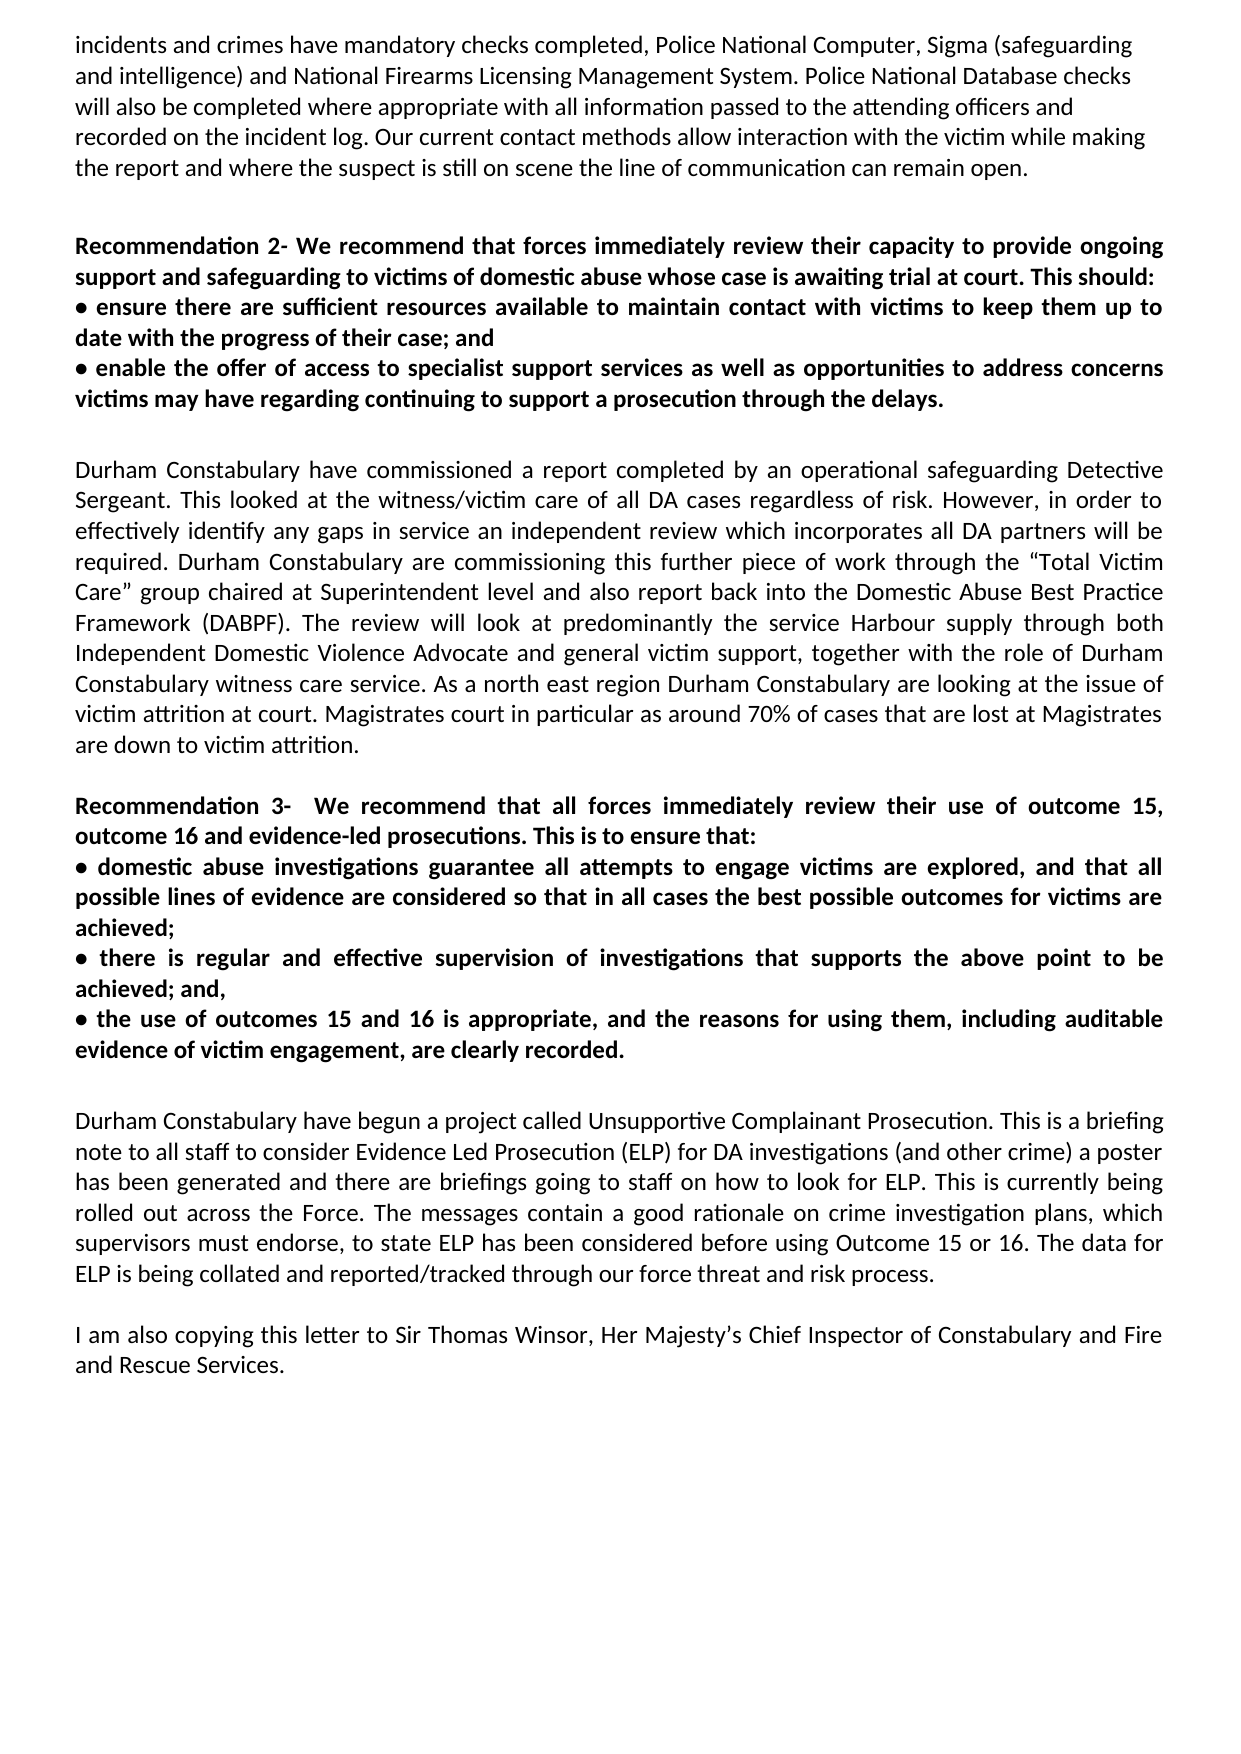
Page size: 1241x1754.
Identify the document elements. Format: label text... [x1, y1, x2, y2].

text Recommendation 3- We recommend that all forces immediately review their use of outcome 15, outcome 16 and evidence-led prosecutions. This is to ensure that: [75, 790, 1165, 851]
text Durham Constabulary have begun a project called Unsupportive Complainant Prosecution. This is a briefing note to all staff to consider Evidence Led Prosecution (ELP) for DA investigations (and other crime) a poster has been generated and there are briefings going to staff on how to look for ELP. This is currently being rolled out across the Force. The messages contain a good rationale on crime investigation plans, which supervisors must endorse, to state ELP has been considered before using Outcome 15 or 16. The data for ELP is being collated and reported/tracked through our force threat and risk process. [75, 1105, 1165, 1288]
text I am also copying this letter to Sir Thomas Winsor, Her Majesty’s Chief Inspector of Constabulary and Fire and Rescue Services. [75, 1319, 1165, 1380]
text Durham Constabulary have commissioned a report completed by an operational safeguarding Detective Sergeant. This looked at the witness/victim care of all DA cases regardless of risk. However, in order to effectively identify any gaps in service an independent review which incorporates all DA partners will be required. Durham Constabulary are commissioning this further piece of work through the “Total Victim Care” group chaired at Superintendent level and also report back into the Domestic Abuse Best Practice Framework (DABPF). The review will look at predominantly the service Harbour supply through both Independent Domestic Violence Advocate and general victim support, together with the role of Durham Constabulary witness care service. As a north east region Durham Constabulary are looking at the issue of victim attrition at court. Magistrates court in particular as around 70% of cases that are lost at Magistrates are down to victim attrition. [75, 454, 1165, 759]
text incidents and crimes have mandatory checks completed, Police National Computer, Sigma (safeguarding and intelligence) and National Firearms Licensing Management System. Police National Database checks will also be completed where appropriate with all information passed to the attending officers and recorded on the incident log. Our current contact methods allow interaction with the victim while making the report and where the suspect is still on scene the line of communication can remain open. [75, 29, 1165, 182]
text • domestic abuse investigations guarantee all attempts to engage victims are explored, and that all possible lines of evidence are considered so that in all cases the best possible outcomes for victims are achieved; [75, 851, 1165, 942]
text • enable the offer of access to specialist support services as well as opportunities to address concerns victims may have regarding continuing to support a prosecution through the delays. [75, 352, 1165, 413]
text Recommendation 2- We recommend that forces immediately review their capacity to provide ongoing support and safeguarding to victims of domestic abuse whose case is awaiting trial at court. This should: [75, 230, 1165, 291]
text • ensure there are sufficient resources available to maintain contact with victims to keep them up to date with the progress of their case; and [75, 291, 1165, 352]
text • the use of outcomes 15 and 16 is appropriate, and the reasons for using them, including auditable evidence of victim engagement, are clearly recorded. [75, 1003, 1165, 1064]
text • there is regular and effective supervision of investigations that supports the above point to be achieved; and, [75, 942, 1165, 1003]
